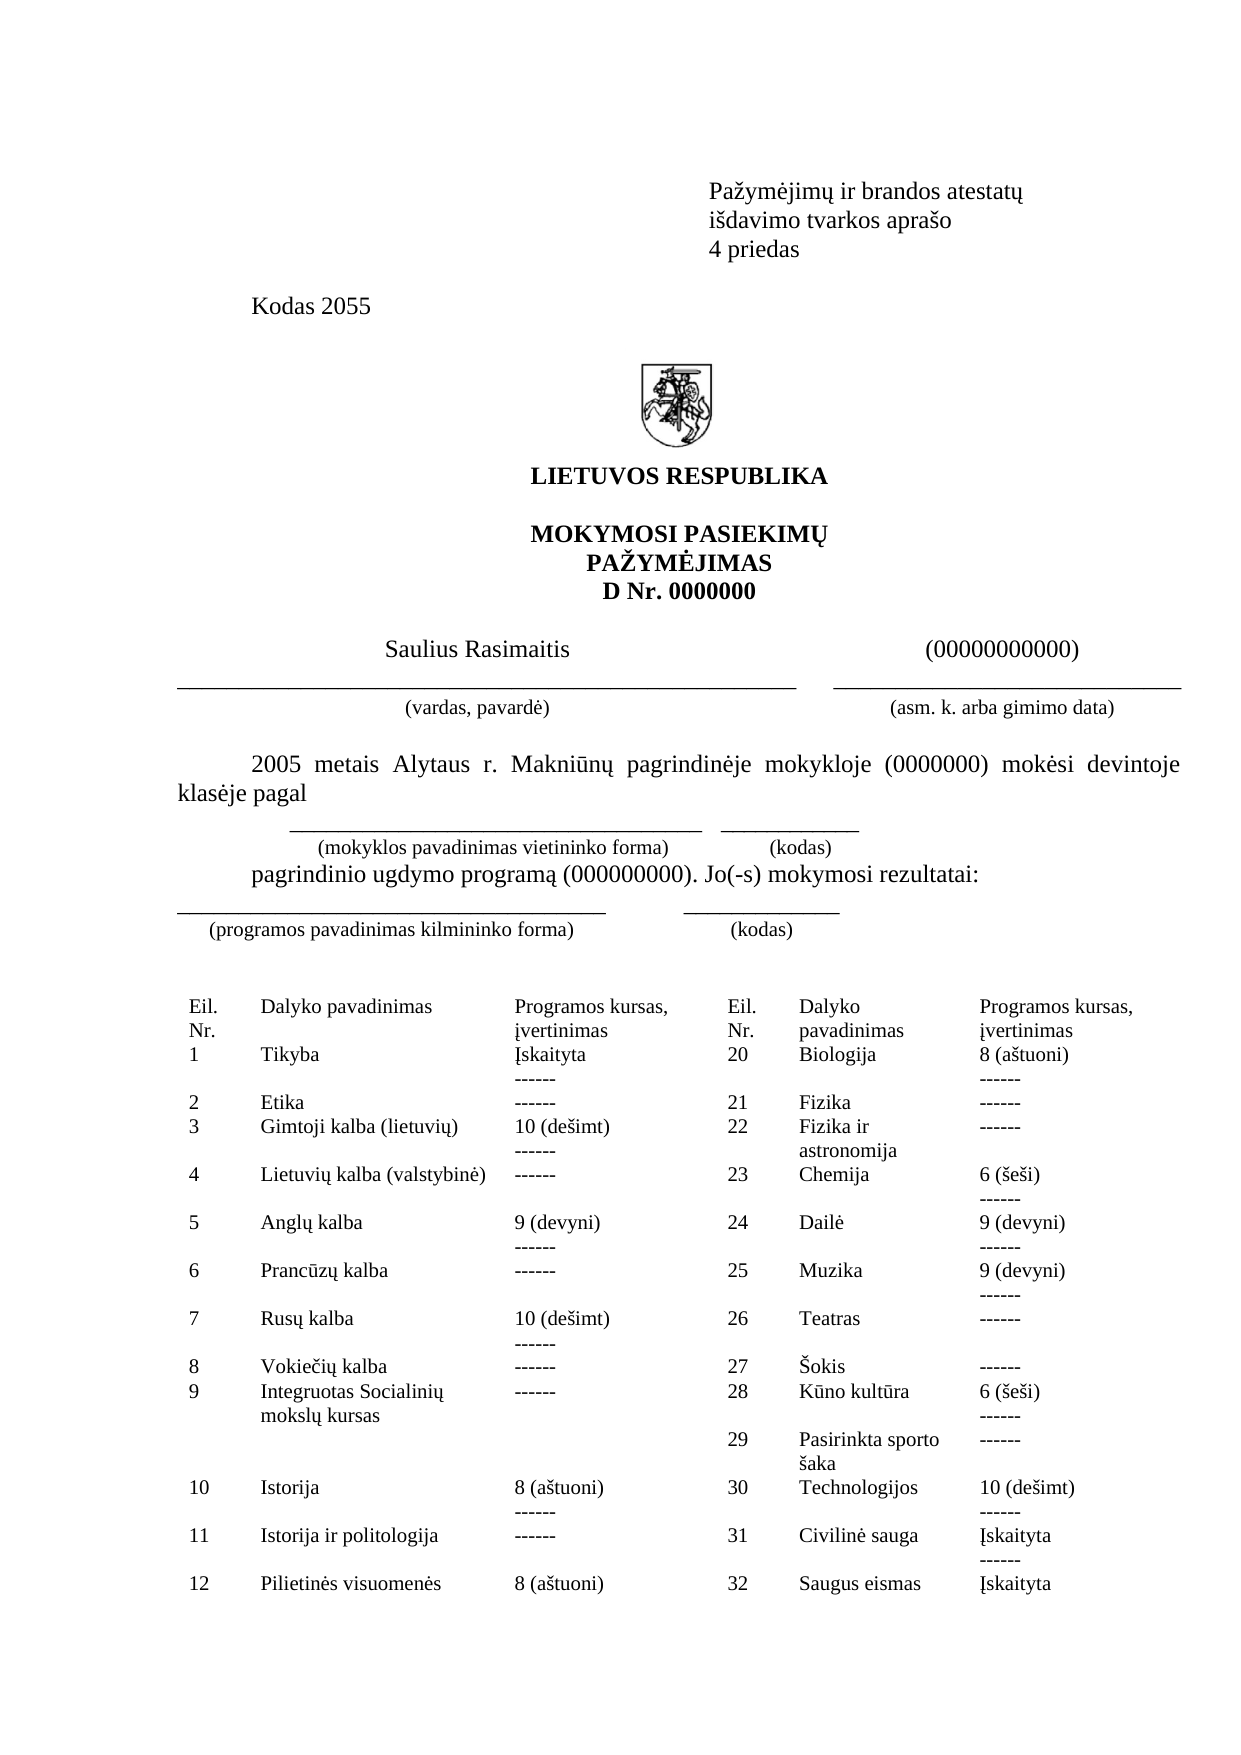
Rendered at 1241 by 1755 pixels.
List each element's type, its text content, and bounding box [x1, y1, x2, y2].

table_cell 5 [177, 1210, 249, 1258]
table_cell 9 [177, 1379, 249, 1475]
text 2005 metais Alytaus r. Makniūnų pagrindinėje mokykloje (0000000) mokėsi devintoje klasėje pagal [177, 749, 1181, 806]
text Pažymėjimų ir brandos atestatų [177, 176, 1181, 205]
table_cell Dailė [788, 1210, 968, 1258]
table_cell Lietuvių kalba (valstybinė) [249, 1162, 503, 1210]
table_cell 26 [716, 1306, 788, 1354]
table_cell Šokis [788, 1355, 968, 1378]
table_cell 10 (dešimt) ------ [503, 1306, 716, 1354]
table_cell Istorija [249, 1475, 503, 1523]
text D Nr. 0000000 [177, 576, 1181, 605]
table_header Programos kursas, įvertinimas [968, 994, 1181, 1042]
table_cell ------ [503, 1090, 716, 1114]
table_cell ------ [968, 1427, 1181, 1475]
table_cell 29 [716, 1427, 788, 1475]
table_cell 9 (devyni) ------ [968, 1258, 1181, 1306]
table_cell Civilinė sauga [788, 1523, 968, 1571]
table_cell 6 (šeši) ------ [968, 1379, 1181, 1427]
table_cell Technologijos [788, 1475, 968, 1523]
table_cell 1 [177, 1042, 249, 1090]
table_cell ------ [968, 1306, 1181, 1354]
table_header Dalyko pavadinimas [788, 994, 968, 1042]
table_cell ------ [503, 1355, 716, 1378]
table_cell 28 [716, 1379, 788, 1427]
table_header Dalyko pavadinimas [249, 994, 503, 1042]
table_cell ------ [503, 1258, 716, 1306]
table_cell ------ [503, 1379, 716, 1475]
table_cell ------ [968, 1114, 1181, 1162]
text (vardas, pavardė) (asm. k. arba gimimo data) [177, 691, 1181, 720]
table_cell 2 [177, 1090, 249, 1114]
table_cell Etika [249, 1090, 503, 1114]
table_cell ------ [968, 1355, 1181, 1378]
table_cell 4 [177, 1162, 249, 1210]
table_cell Fizika ir astronomija [788, 1114, 968, 1162]
table_cell ------ [503, 1162, 716, 1210]
table_cell Pasirinkta sporto šaka [788, 1427, 968, 1475]
text Saulius Rasimaitis (00000000000) [177, 634, 1181, 663]
table_cell 23 [716, 1162, 788, 1210]
table_cell Teatras [788, 1306, 968, 1354]
text MOKYMOSI PASIEKIMŲ [177, 519, 1181, 548]
table_cell Istorija ir politologija [249, 1523, 503, 1571]
table_cell 30 [716, 1475, 788, 1523]
table_cell Anglų kalba [249, 1210, 503, 1258]
table_cell 9 (devyni) ------ [503, 1210, 716, 1258]
table_cell 31 [716, 1523, 788, 1571]
table_cell Įskaityta ------ [968, 1571, 1181, 1595]
table_cell 8 (aštuoni) ------ [503, 1571, 716, 1595]
text LIETUVOS RESPUBLIKA [177, 461, 1181, 490]
table_cell Gimtoji kalba (lietuvių) [249, 1114, 503, 1162]
table_cell 32 [716, 1571, 788, 1595]
table_cell 7 [177, 1306, 249, 1354]
table_cell 8 (aštuoni) ------ [968, 1042, 1181, 1090]
table_header Programos kursas, įvertinimas [503, 994, 716, 1042]
table_cell 10 (dešimt) ------ [968, 1475, 1181, 1523]
table_cell Muzika [788, 1258, 968, 1306]
text PAŽYMĖJIMAS [177, 548, 1181, 576]
table_cell Fizika [788, 1090, 968, 1114]
table_cell 8 [177, 1355, 249, 1378]
table_header Eil. Nr. [177, 994, 249, 1042]
text išdavimo tvarkos aprašo [177, 205, 1181, 234]
table_cell 22 [716, 1114, 788, 1162]
table_cell 11 [177, 1523, 249, 1571]
table_cell 10 [177, 1475, 249, 1523]
table_cell Rusų kalba [249, 1306, 503, 1354]
table_header Eil. Nr. [716, 994, 788, 1042]
table_cell Tikyba [249, 1042, 503, 1090]
table_cell Įskaityta ------ [503, 1042, 716, 1090]
text pagrindinio ugdymo programą (000000000). Jo(-s) mokymosi rezultatai: [177, 859, 1181, 888]
table_cell Pilietinės visuomenės [249, 1571, 503, 1595]
table_cell ------ [503, 1523, 716, 1571]
table_cell 24 [716, 1210, 788, 1258]
table_cell Saugus eismas ------ [788, 1571, 968, 1595]
text (programos pavadinimas kilmininko forma) (kodas) [177, 917, 1181, 941]
text Kodas 2055 [177, 291, 1181, 320]
table_cell Įskaityta ------ [968, 1523, 1181, 1571]
table_cell 10 (dešimt) ------ [503, 1114, 716, 1162]
table_cell 12 [177, 1571, 249, 1595]
table_cell Vokiečių kalba [249, 1355, 503, 1378]
table_cell 25 [716, 1258, 788, 1306]
table_cell 6 (šeši) ------ [968, 1162, 1181, 1210]
table_cell 3 [177, 1114, 249, 1162]
table_cell Integruotas Socialinių mokslų kursas [249, 1379, 503, 1475]
table_cell 21 [716, 1090, 788, 1114]
text 4 priedas [177, 234, 1181, 263]
table_cell 8 (aštuoni) ------ [503, 1475, 716, 1523]
table_cell Biologija [788, 1042, 968, 1090]
table_cell 6 [177, 1258, 249, 1306]
table_cell Kūno kultūra [788, 1379, 968, 1427]
table_cell ------ [968, 1090, 1181, 1114]
table_cell Chemija [788, 1162, 968, 1210]
table_cell 27 [716, 1355, 788, 1378]
table_cell Prancūzų kalba [249, 1258, 503, 1306]
table_cell 9 (devyni) ------ [968, 1210, 1181, 1258]
text (mokyklos pavadinimas vietininko forma) (kodas) [177, 835, 1181, 859]
table_cell 20 [716, 1042, 788, 1090]
